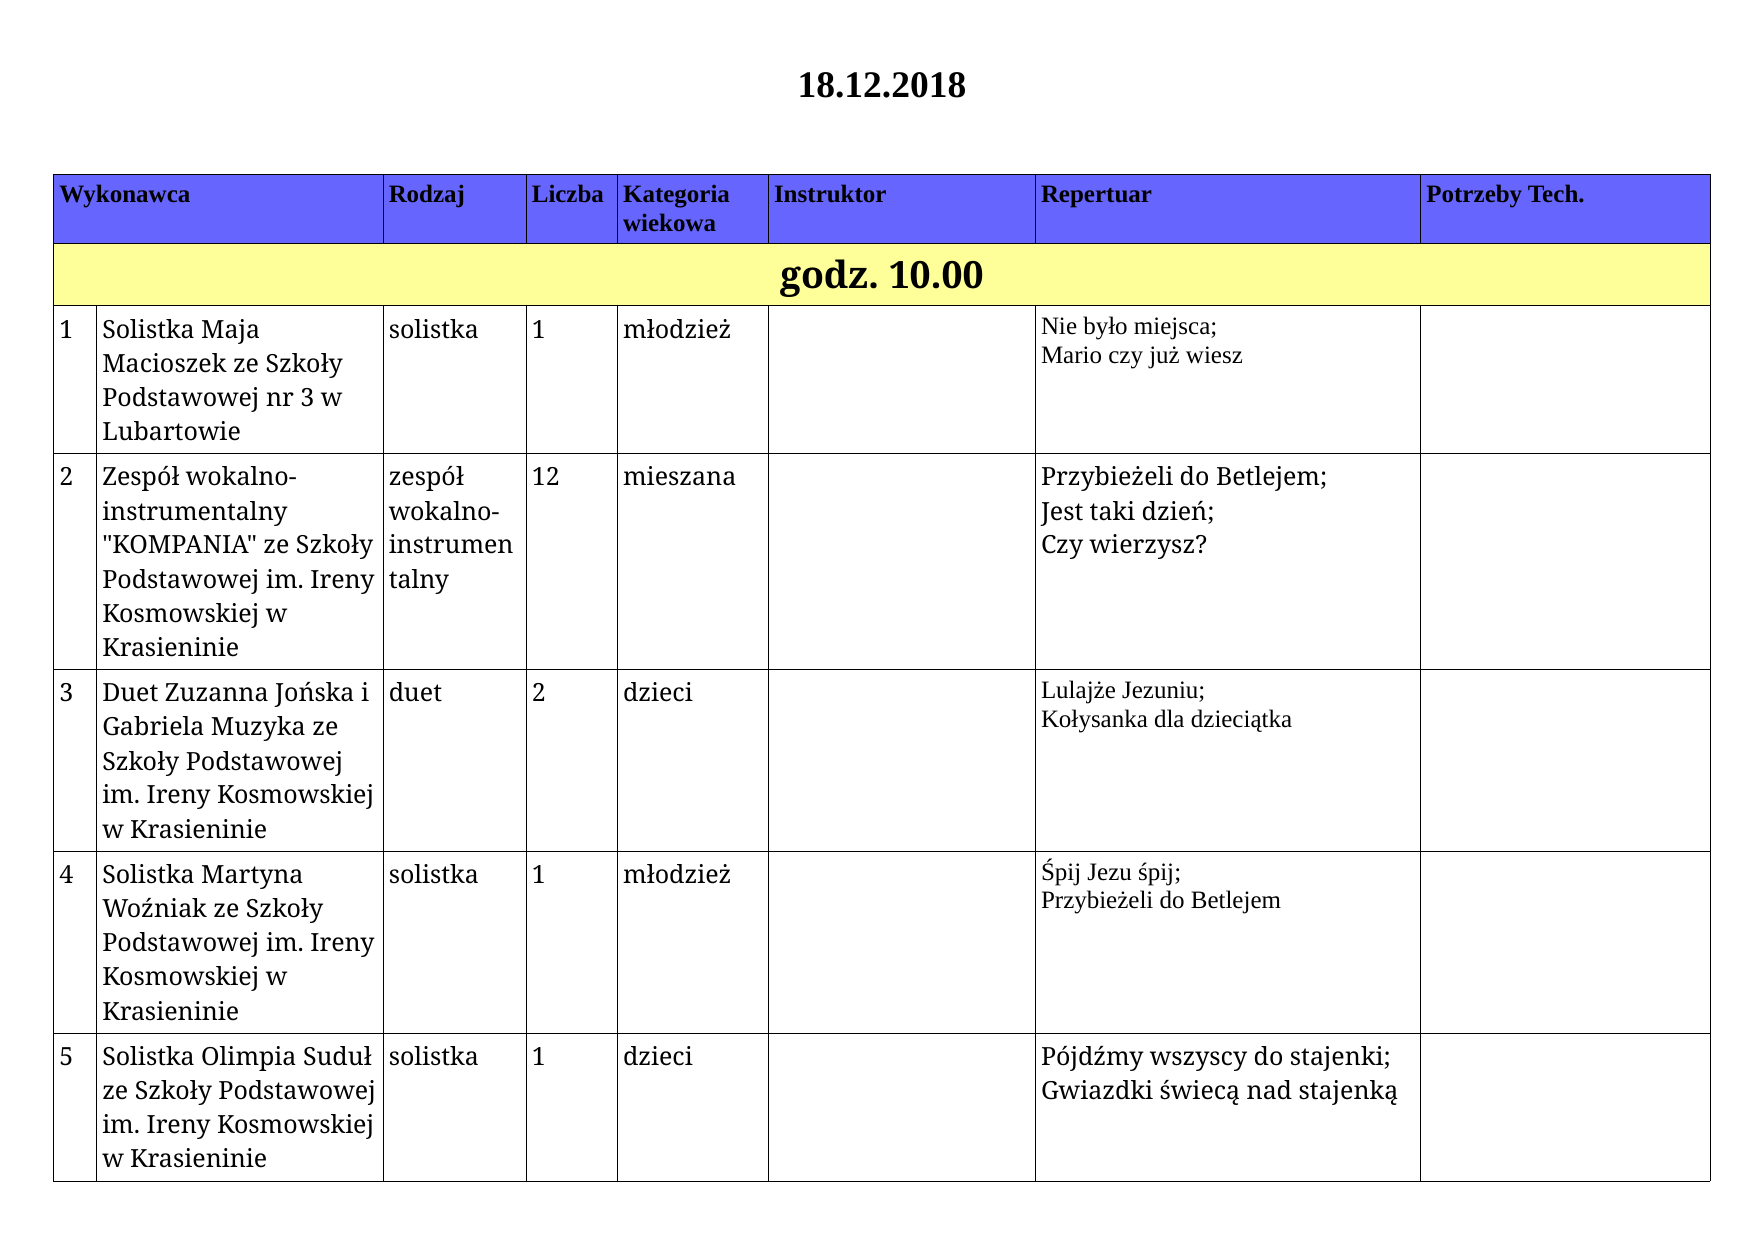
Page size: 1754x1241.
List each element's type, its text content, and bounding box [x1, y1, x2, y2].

table_cell Przybieżeli do Betlejem; Jest taki dzień; Czy wierzysz? [1036, 454, 1420, 669]
table_cell 5 [54, 1034, 96, 1181]
table_cell młodzież [618, 306, 768, 453]
table_cell [769, 670, 1035, 851]
table_header Kategoria wiekowa [618, 175, 768, 243]
table_header Wykonawca [54, 175, 383, 243]
table_cell Duet Zuzanna Jońska i Gabriela Muzyka ze Szkoły Podstawowej im. Ireny Kosmowskiej w Krasieninie [97, 670, 383, 851]
table_cell solistka [384, 852, 526, 1033]
table_cell [1421, 306, 1710, 453]
table_cell 2 [527, 670, 617, 851]
table_cell Solistka Maja Macioszek ze Szkoły Podstawowej nr 3 w Lubartowie [97, 306, 383, 453]
table_cell Lulajże Jezuniu; Kołysanka dla dzieciątka [1036, 670, 1420, 851]
table_cell Solistka Martyna Woźniak ze Szkoły Podstawowej im. Ireny Kosmowskiej w Krasieninie [97, 852, 383, 1033]
table_cell [1421, 670, 1710, 851]
table_cell solistka [384, 1034, 526, 1181]
table_header Potrzeby Tech. [1421, 175, 1710, 243]
table_cell 1 [54, 306, 96, 453]
table_cell [769, 454, 1035, 669]
table_cell [769, 852, 1035, 1033]
table_cell Nie było miejsca; Mario czy już wiesz [1036, 306, 1420, 453]
table_cell 1 [527, 852, 617, 1033]
table_cell 1 [527, 306, 617, 453]
table_cell [1421, 852, 1710, 1033]
text 18.12.2018 [53, 62, 1710, 106]
table_cell Śpij Jezu śpij; Przybieżeli do Betlejem [1036, 852, 1420, 1033]
table_cell młodzież [618, 852, 768, 1033]
table_header Repertuar [1036, 175, 1420, 243]
table_cell dzieci [618, 670, 768, 851]
table_cell 1 [527, 1034, 617, 1181]
table_cell Pójdźmy wszyscy do stajenki; Gwiazdki świecą nad stajenką [1036, 1034, 1420, 1181]
table_cell mieszana [618, 454, 768, 669]
table_cell zespół wokalno-instrumentalny [384, 454, 526, 669]
table_cell duet [384, 670, 526, 851]
table_cell 4 [54, 852, 96, 1033]
table_cell dzieci [618, 1034, 768, 1181]
table_cell [1421, 454, 1710, 669]
table_cell 2 [54, 454, 96, 669]
table_cell Solistka Olimpia Suduł ze Szkoły Podstawowej im. Ireny Kosmowskiej w Krasieninie [97, 1034, 383, 1181]
table_cell [1421, 1034, 1710, 1181]
table_header Instruktor [769, 175, 1035, 243]
table_cell godz. 10.00 [54, 244, 1710, 305]
table_cell [769, 306, 1035, 453]
table_cell solistka [384, 306, 526, 453]
table_cell 3 [54, 670, 96, 851]
table_cell 12 [527, 454, 617, 669]
table_cell Zespół wokalno-instrumentalny "KOMPANIA" ze Szkoły Podstawowej im. Ireny Kosmowskiej w Krasieninie [97, 454, 383, 669]
table_cell [769, 1034, 1035, 1181]
table_header Liczba [527, 175, 617, 243]
table_header Rodzaj [384, 175, 526, 243]
